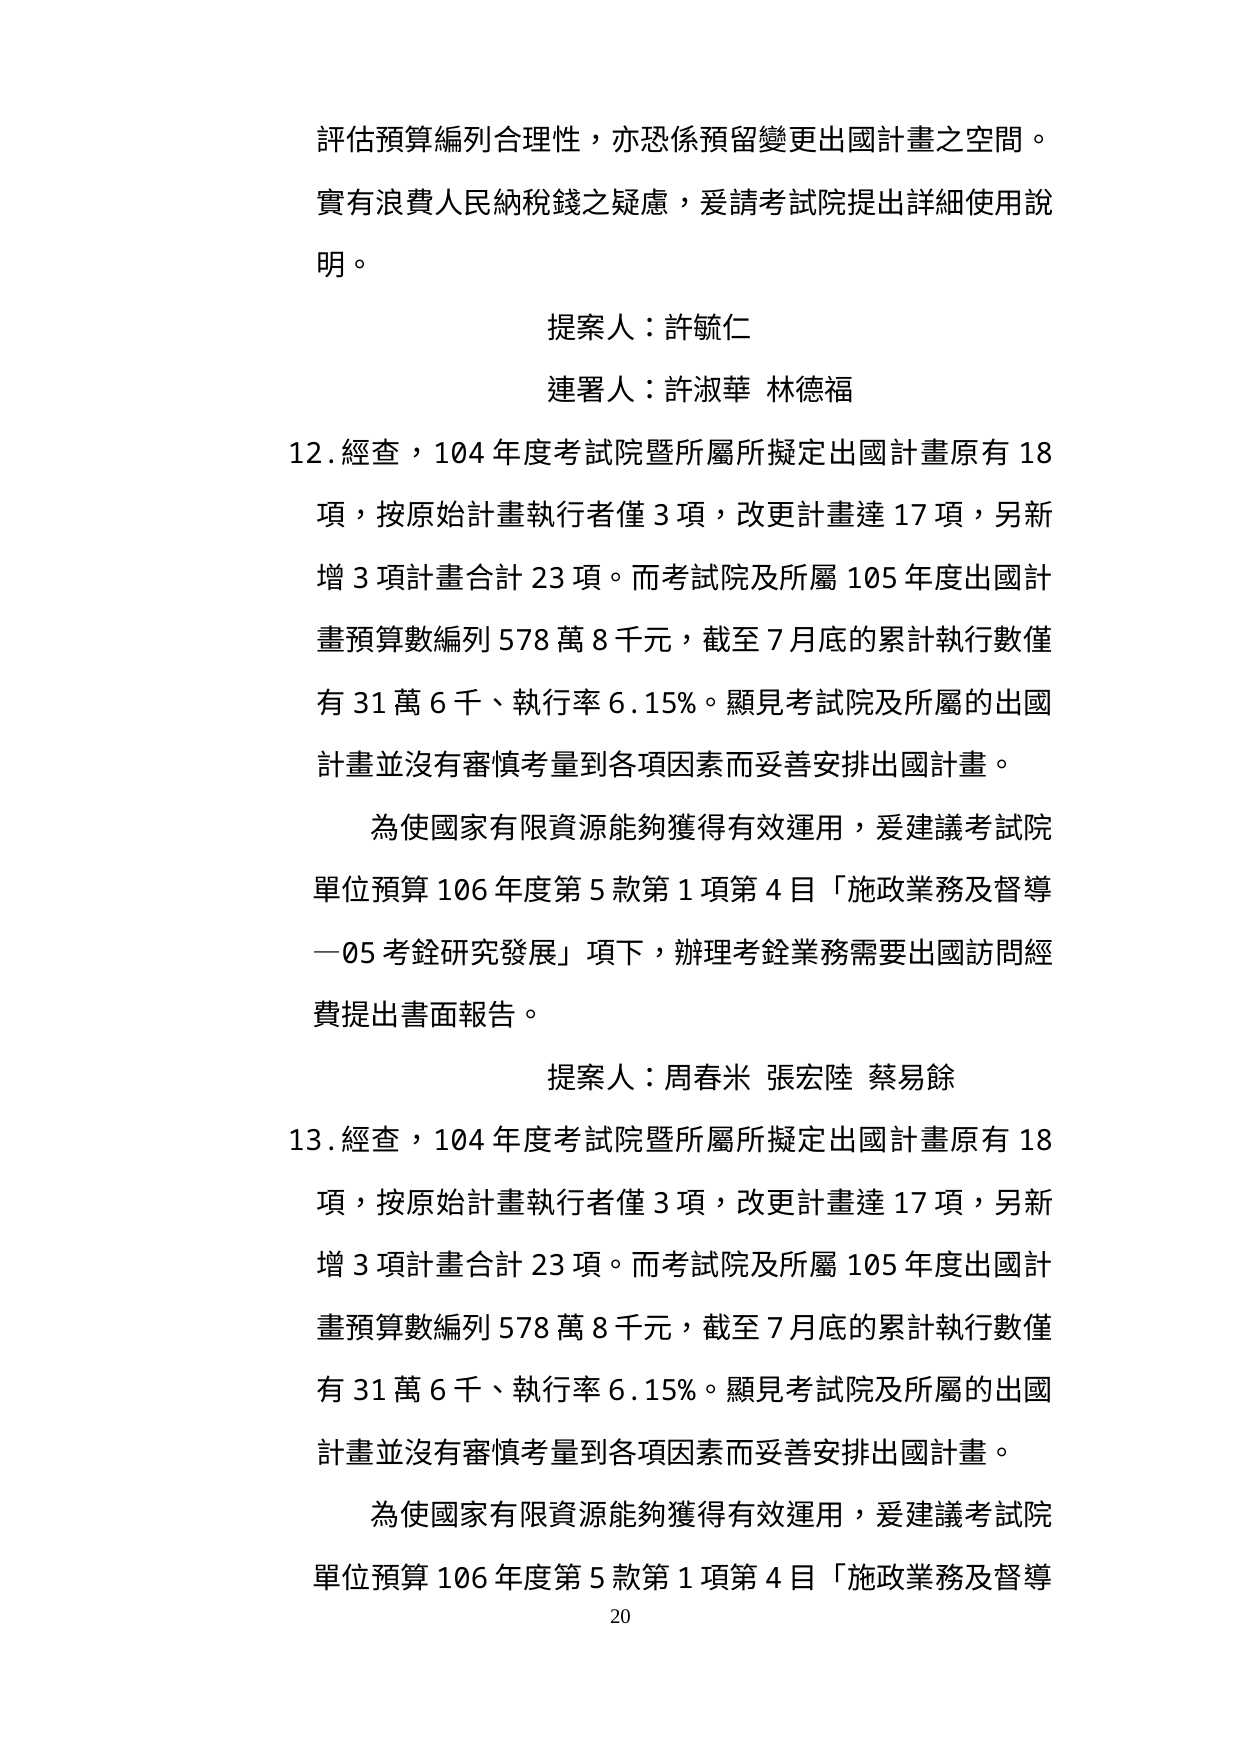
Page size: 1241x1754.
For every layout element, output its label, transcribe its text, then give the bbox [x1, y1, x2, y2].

text 12.經查，104年度考試院暨所屬所擬定出國計畫原有18項，按原始計畫執行者僅3項，改更計畫達17項，另新增3項計畫合計23項。而考試院及所屬105年度出國計畫預算數編列578萬8千元，截至7月底的累計執行數僅有31萬6千、執行率6.15%。顯見考試院及所屬的出國計畫並沒有審慎考量到各項因素而妥善安排出國計畫。 [287, 409, 1053, 784]
text 評估預算編列合理性，亦恐係預留變更出國計畫之空間。實有浪費人民納稅錢之疑慮，爰請考試院提出詳細使用說明。 [287, 96, 1053, 284]
text 13.經查，104年度考試院暨所屬所擬定出國計畫原有18項，按原始計畫執行者僅3項，改更計畫達17項，另新增3項計畫合計23項。而考試院及所屬105年度出國計畫預算數編列578萬8千元，截至7月底的累計執行數僅有31萬6千、執行率6.15%。顯見考試院及所屬的出國計畫並沒有審慎考量到各項因素而妥善安排出國計畫。 [287, 1096, 1053, 1471]
text 提案人：許毓仁 [547, 284, 1053, 346]
text 連署人：許淑華 林德福 [547, 346, 1053, 409]
text 為使國家有限資源能夠獲得有效運用，爰建議考試院單位預算106年度第5款第1項第4目「施政業務及督導 [312, 1471, 1053, 1596]
text 為使國家有限資源能夠獲得有效運用，爰建議考試院單位預算106年度第5款第1項第4目「施政業務及督導—05考銓研究發展」項下，辦理考銓業務需要出國訪問經費提出書面報告。 [312, 784, 1053, 1034]
text 提案人：周春米 張宏陸 蔡易餘 [547, 1034, 1053, 1096]
